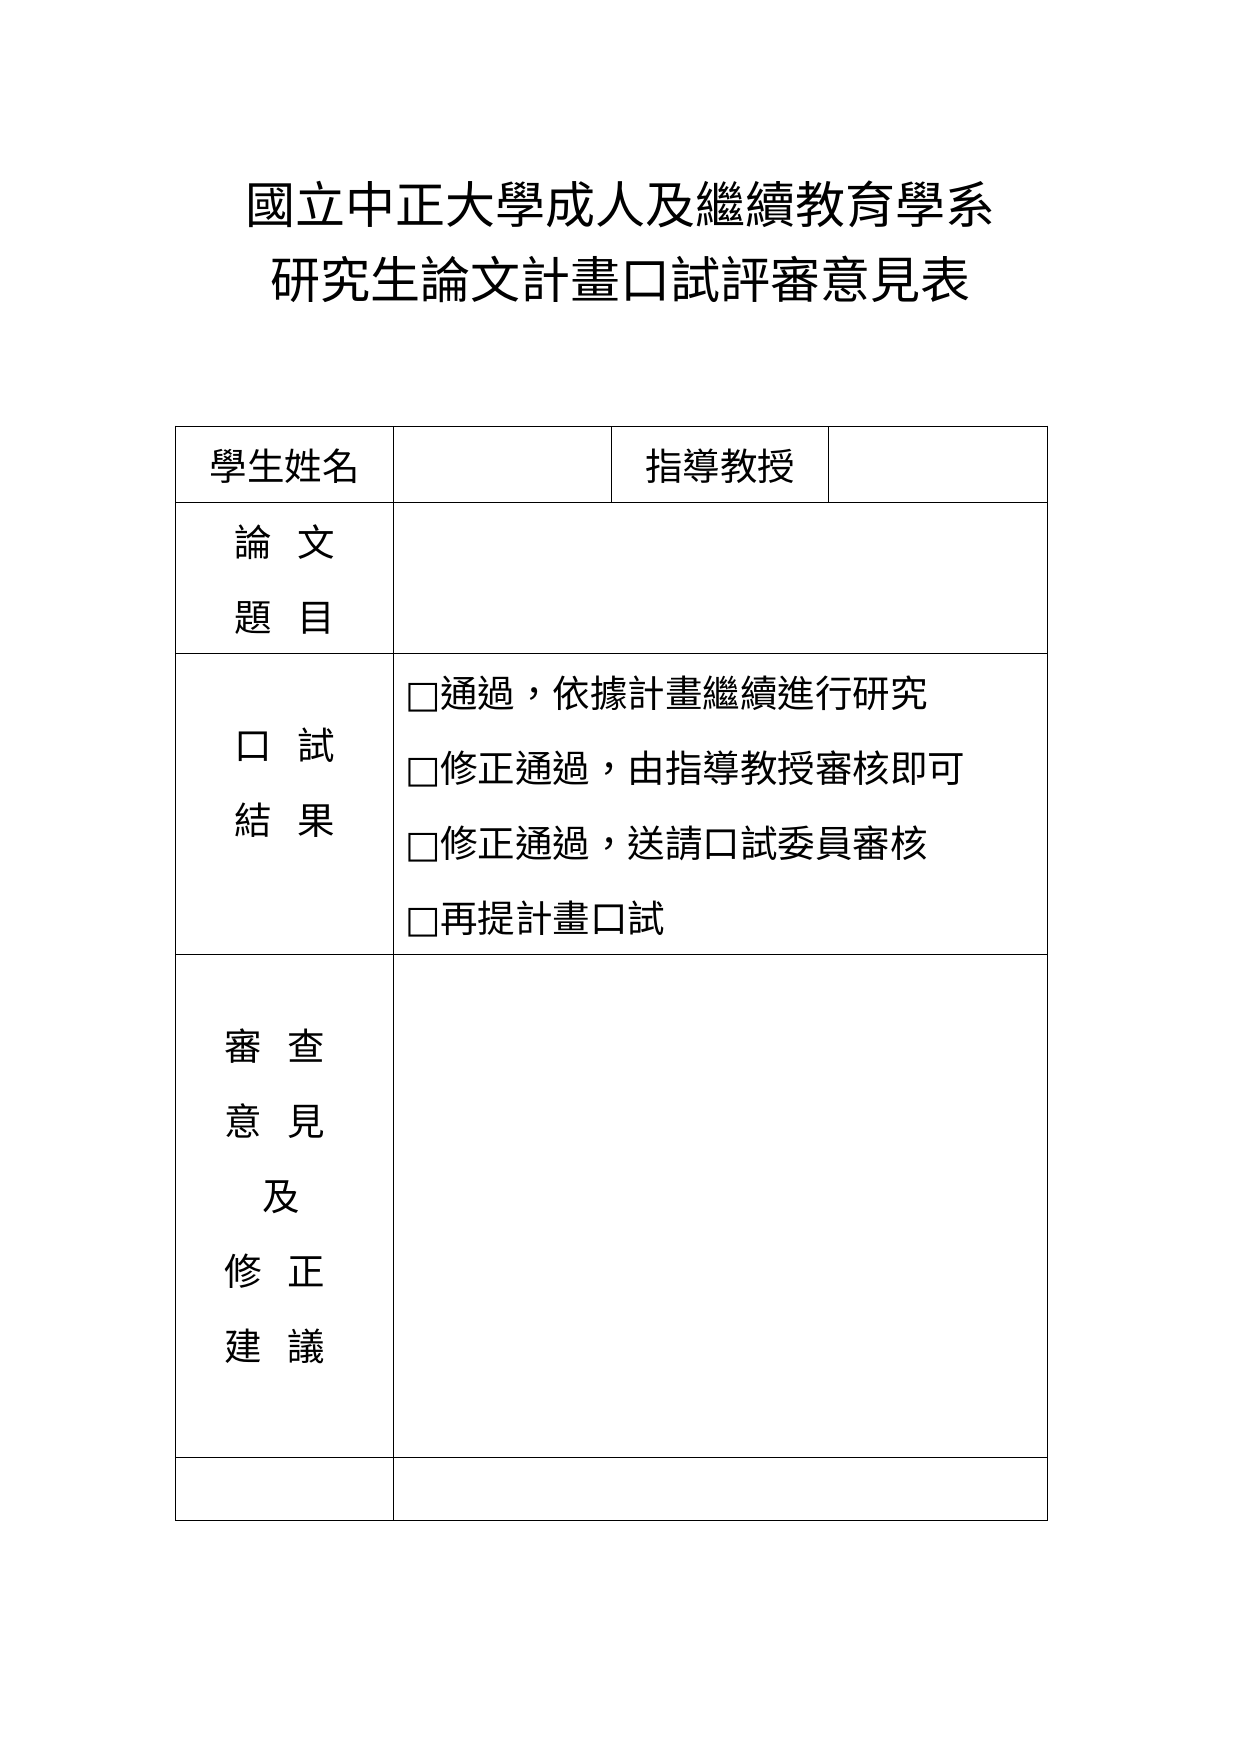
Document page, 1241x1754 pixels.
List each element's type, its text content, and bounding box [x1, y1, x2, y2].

table_header [394, 427, 611, 502]
text 國立中正大學成人及繼續教育學系 [187, 164, 1053, 239]
table_cell 論 文 題 目 [176, 503, 393, 653]
table_cell 審 查 意 見 及 修 正 建 議 [176, 955, 393, 1457]
table_cell [176, 1458, 393, 1520]
table_cell [394, 1458, 1047, 1520]
table_cell [394, 503, 1047, 653]
table_cell [394, 955, 1047, 1457]
table_header 學生姓名 [176, 427, 393, 502]
table_cell 口 試 結 果 [176, 654, 393, 954]
table_header [829, 427, 1047, 502]
text 研究生論文計畫口試評審意見表 [187, 239, 1053, 314]
table_cell □通過，依據計畫繼續進行研究 □修正通過，由指導教授審核即可 □修正通過，送請口試委員審核 □再提計畫口試 [394, 654, 1047, 954]
table_header 指導教授 [612, 427, 828, 502]
